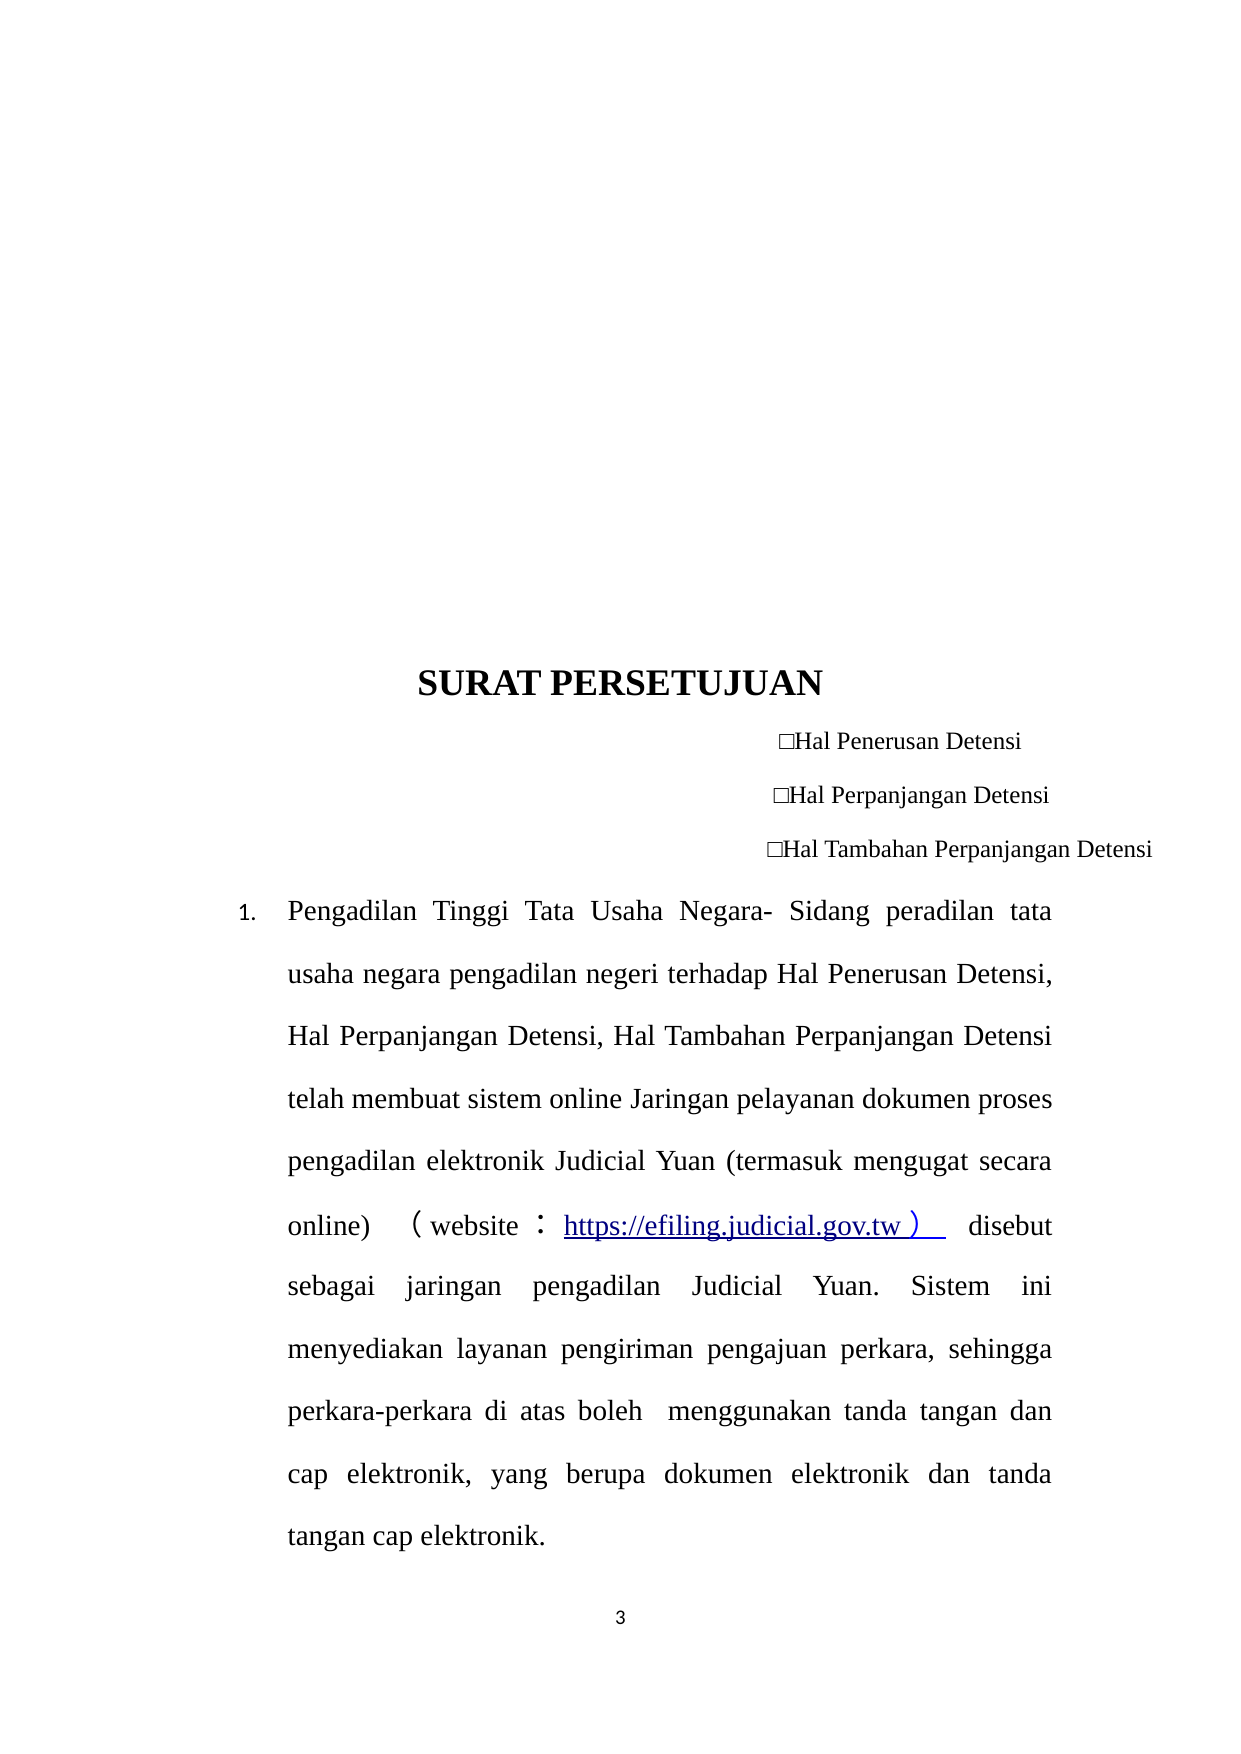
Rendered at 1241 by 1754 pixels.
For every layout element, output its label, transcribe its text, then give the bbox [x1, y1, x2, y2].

text □Hal Perpanjangan Detensi [261, 760, 1049, 814]
list Pengadilan Tinggi Tata Usaha Negara- Sidang peradilan tata usaha negara pengadilan negeri terhadap Hal Penerusan Detensi, Hal Perpanjangan Detensi, Hal Tambahan Perpanjangan Detensi telah membuat sistem online Jaringan pelayanan dokumen proses pengadilan elektronik Judicial Yuan (termasuk mengugat secara online) （website：https://efiling.judicial.gov.tw） disebut sebagai jaringan pengadilan Judicial Yuan. Sistem ini menyediakan layanan pengiriman pengajuan perkara, sehingga perkara-perkara di atas boleh menggunakan tanda tangan dan cap elektronik, yang berupa dokumen elektronik dan tanda tangan cap elektronik. [237, 869, 1053, 1556]
text SURAT PERSETUJUAN [187, 652, 1053, 706]
text □Hal Penerusan Detensi [306, 706, 1022, 760]
text □Hal Tambahan Perpanjangan Detensi [228, 814, 1153, 869]
